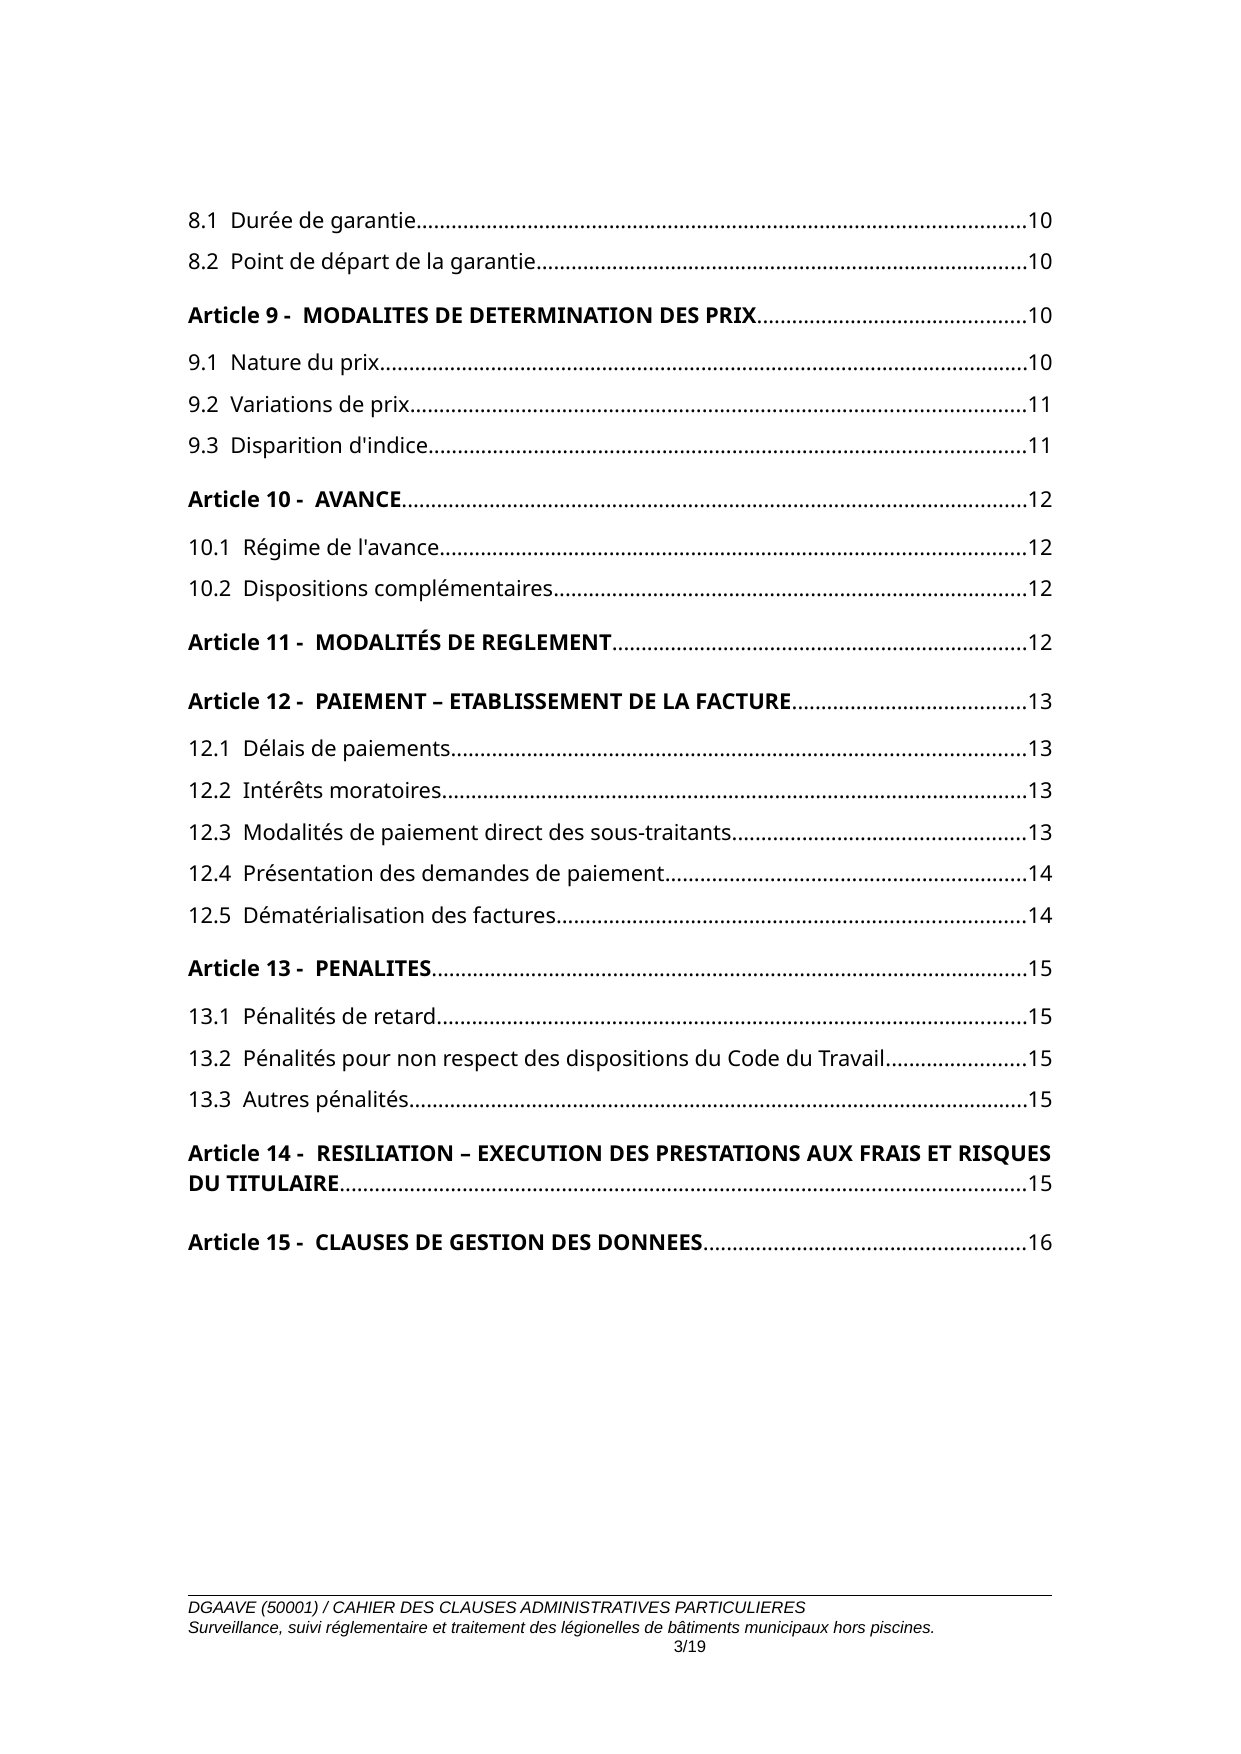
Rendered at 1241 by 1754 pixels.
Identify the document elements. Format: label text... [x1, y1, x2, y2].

text Article 11 - MODALITÉS DE REGLEMENT 12 [188, 627, 1052, 656]
text 10.2 Dispositions complémentaires 12 [188, 573, 1052, 603]
text 8.1 Durée de garantie 10 [188, 204, 1052, 234]
text 12.2 Intérêts moratoires 13 [188, 775, 1052, 805]
text 8.2 Point de départ de la garantie 10 [188, 246, 1052, 276]
text 9.2 Variations de prix 11 [188, 389, 1052, 419]
text Article 9 - MODALITES DE DETERMINATION DES PRIX 10 [188, 300, 1052, 329]
text 9.3 Disparition d'indice 11 [188, 431, 1052, 460]
text 12.1 Délais de paiements 13 [188, 733, 1052, 763]
text Article 15 - CLAUSES DE GESTION DES DONNEES 16 [188, 1227, 1052, 1257]
text 12.5 Dématérialisation des factures 14 [188, 900, 1052, 930]
text 13.1 Pénalités de retard 15 [188, 1001, 1052, 1031]
text 12.4 Présentation des demandes de paiement 14 [188, 858, 1052, 888]
text Article 10 - AVANCE 12 [188, 484, 1052, 514]
text 12.3 Modalités de paiement direct des sous-traitants 13 [188, 817, 1052, 846]
text 10.1 Régime de l'avance 12 [188, 531, 1052, 561]
text 13.3 Autres pénalités 15 [188, 1084, 1052, 1114]
text Article 14 - RESILIATION – EXECUTION DES PRESTATIONS AUX FRAIS ET RISQUES DU TITULAIRE 15 [188, 1138, 1052, 1197]
text 13.2 Pénalités pour non respect des dispositions du Code du Travail 15 [188, 1043, 1052, 1072]
text Article 12 - PAIEMENT – ETABLISSEMENT DE LA FACTURE 13 [188, 686, 1052, 716]
text Article 13 - PENALITES 15 [188, 953, 1052, 983]
text 9.1 Nature du prix 10 [188, 347, 1052, 377]
